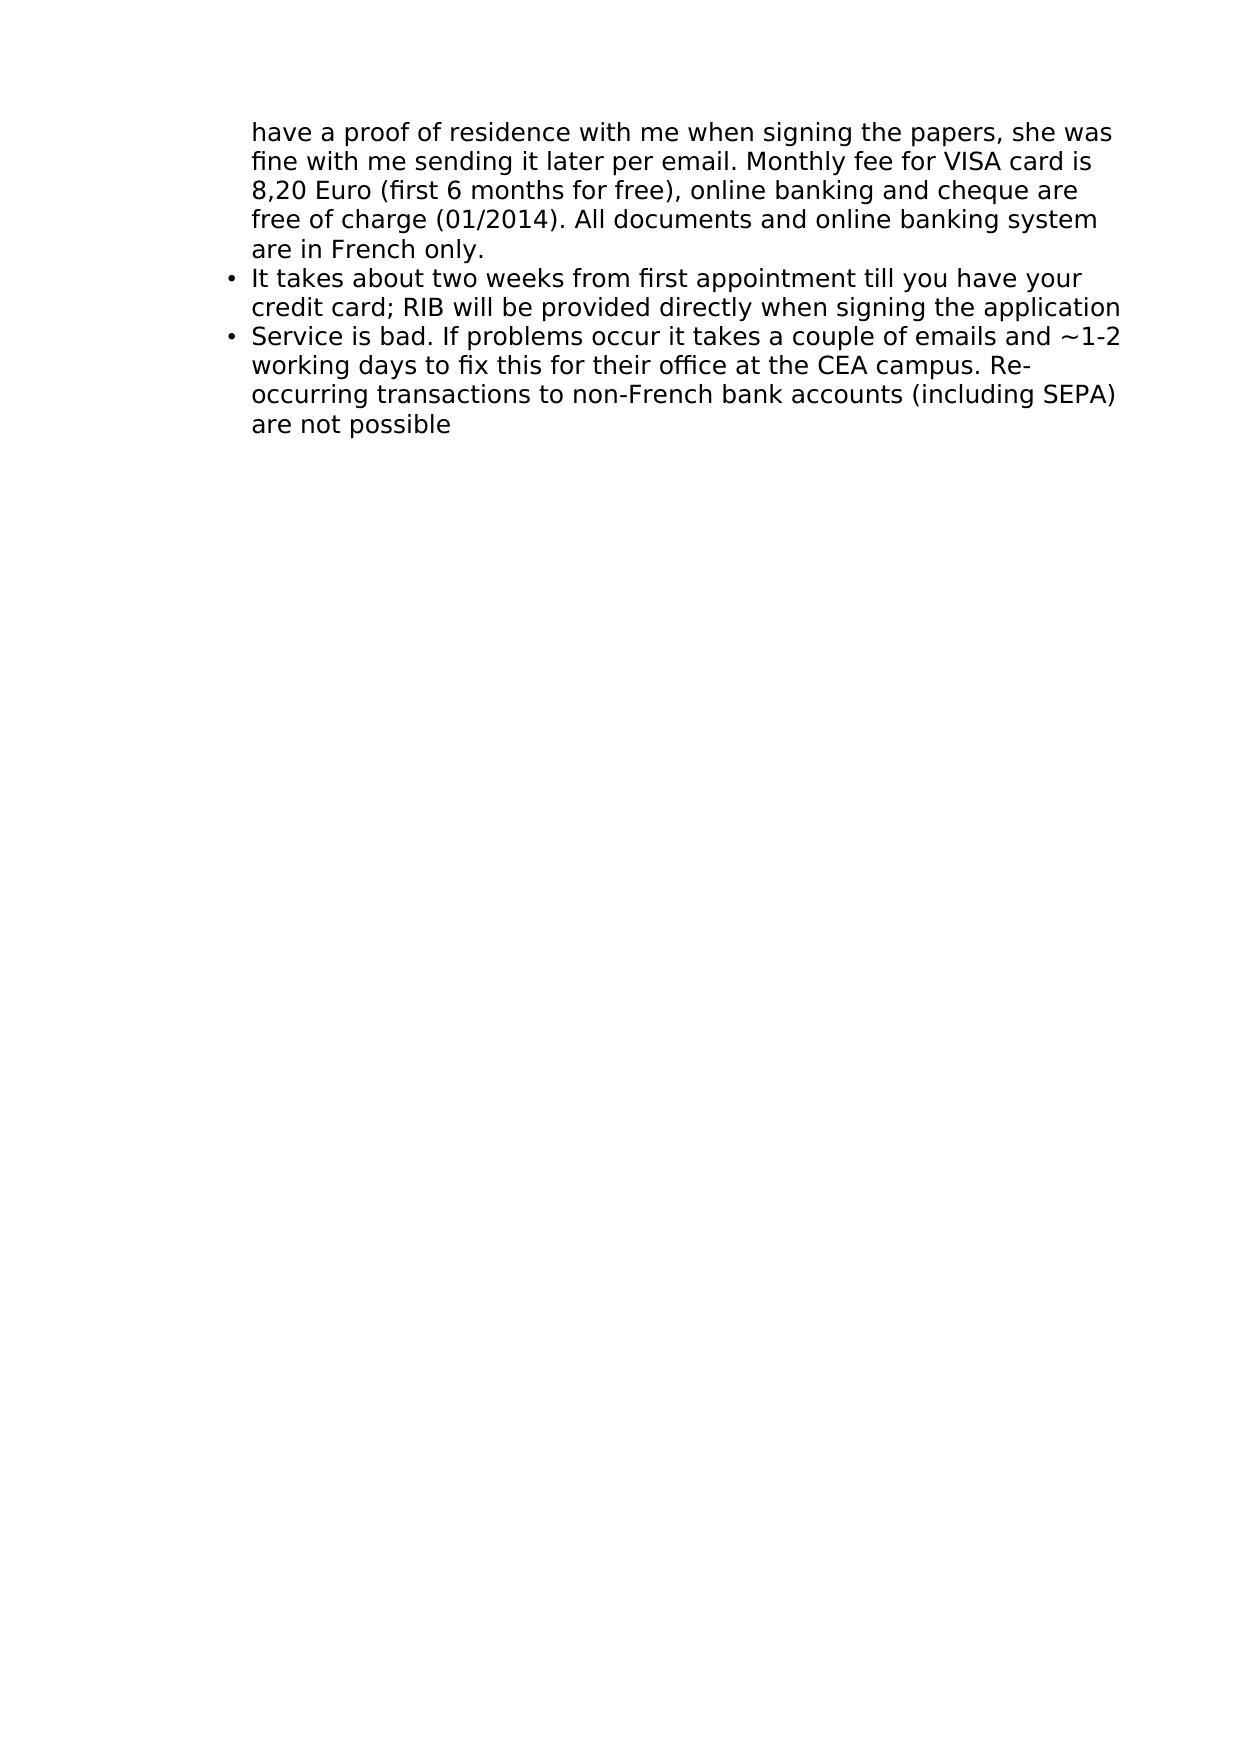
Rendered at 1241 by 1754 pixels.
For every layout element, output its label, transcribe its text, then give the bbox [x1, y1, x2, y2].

list Service is bad. If problems occur it takes a couple of emails and ~1-2 working days to fix this for their office at the CEA campus. Re-occurring transactions to non-French bank accounts (including SEPA) are not possible [236, 322, 1122, 439]
list It takes about two weeks from first appointment till you have your credit card; RIB will be provided directly when signing the application [236, 264, 1122, 322]
list have a proof of residence with me when signing the papers, she was fine with me sending it later per email. Monthly fee for VISA card is 8,20 Euro (first 6 months for free), online banking and cheque are free of charge (01/2014). All documents and online banking system are in French only. [236, 118, 1122, 264]
